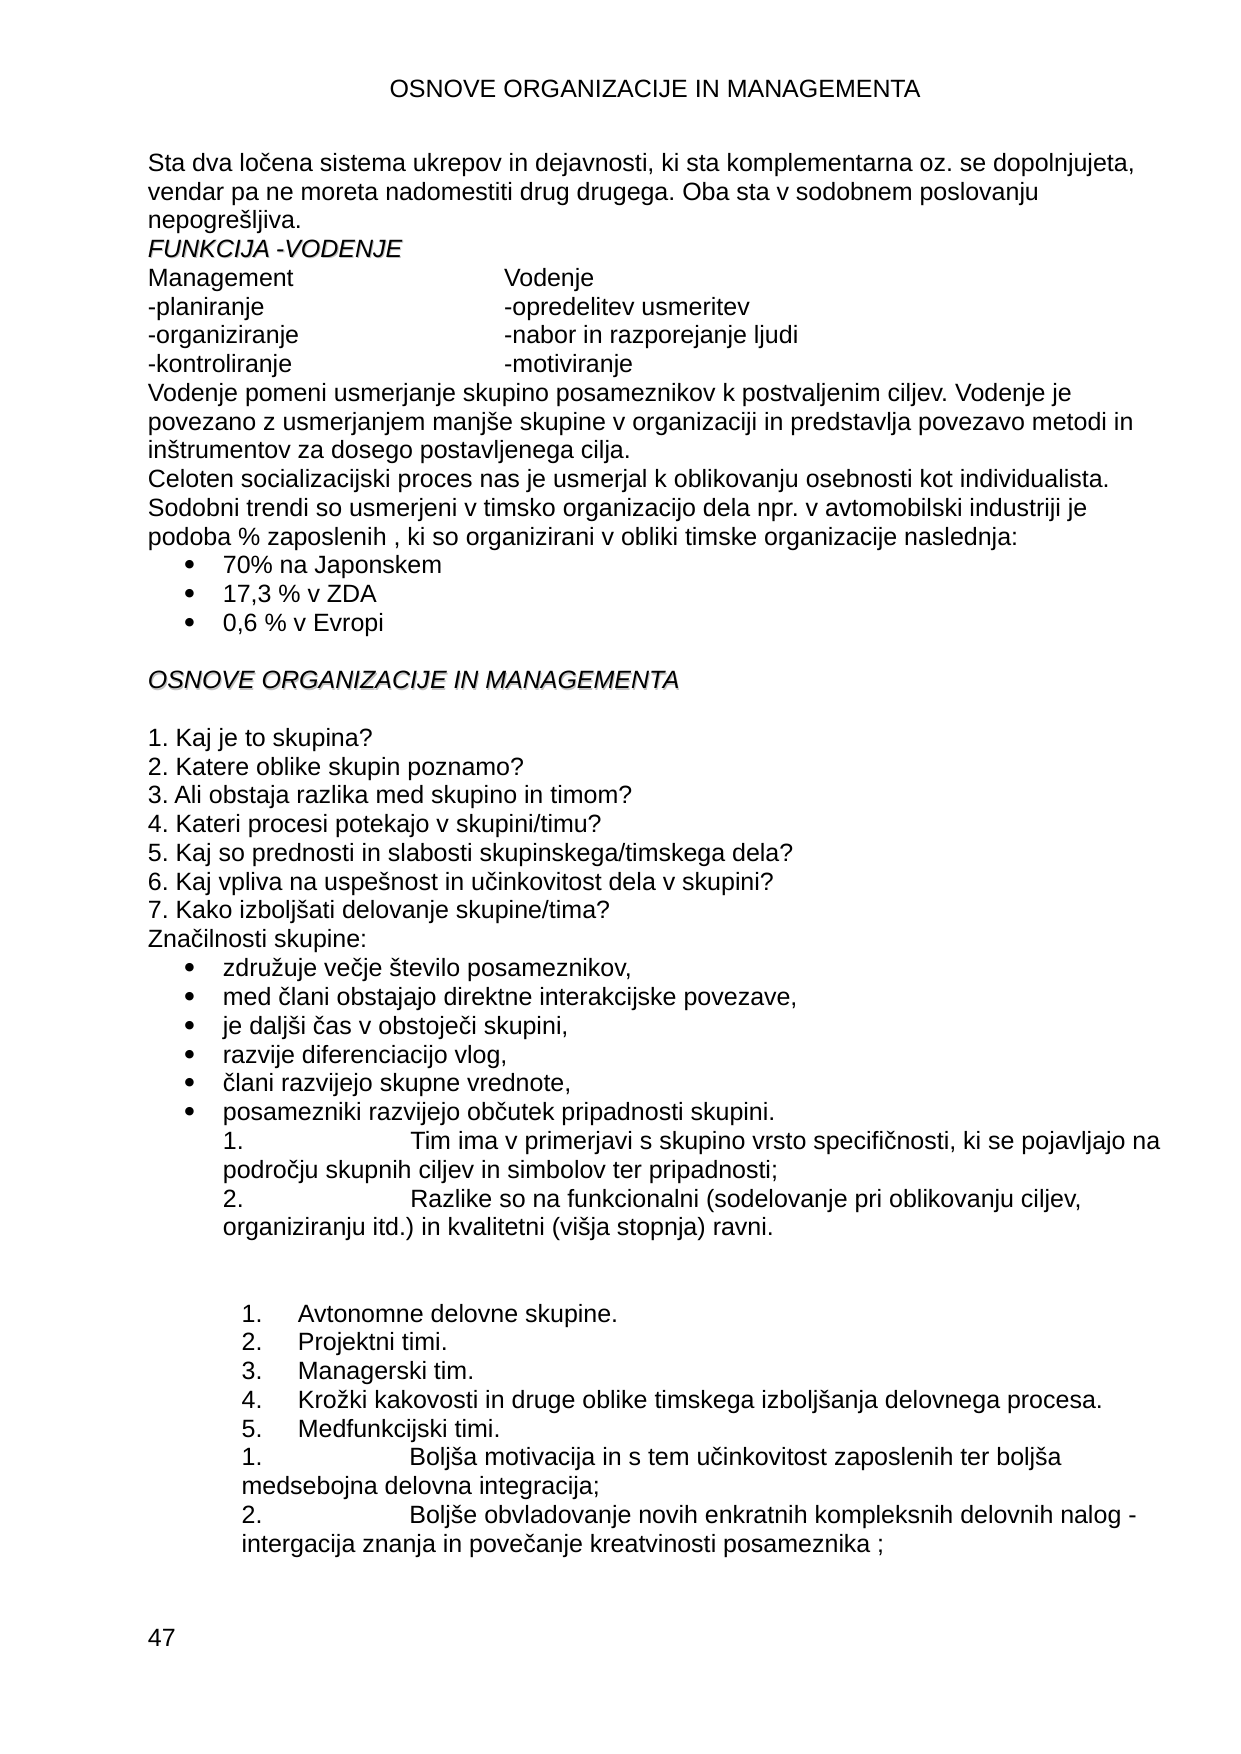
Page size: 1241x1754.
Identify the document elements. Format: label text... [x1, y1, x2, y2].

list združuje večje število posameznikov, [185, 953, 1162, 982]
text 5. Kaj so prednosti in slabosti skupinskega/timskega dela? [148, 838, 1162, 867]
list Tim ima v primerjavi s skupino vrsto specifičnosti, ki se pojavljajo na področju skupnih ciljev in simbolov ter pripadnosti; [223, 1126, 1162, 1184]
subtitle FUNKCIJA -VODENJE [148, 234, 1162, 263]
text 3. Ali obstaja razlika med skupino in timom? [148, 781, 1162, 809]
text 7. Kako izboljšati delovanje skupine/tima? [148, 896, 1162, 924]
text 4. Kateri procesi potekajo v skupini/timu? [148, 809, 1162, 838]
text Celoten socializacijski proces nas je usmerjal k oblikovanju osebnosti kot individualista. [148, 464, 1162, 493]
list člani razvijejo skupne vrednote, [185, 1068, 1162, 1097]
list Boljša motivacija in s tem učinkovitost zaposlenih ter boljša medsebojna delovna integracija; [241, 1442, 1162, 1500]
text Sta dva ločena sistema ukrepov in dejavnosti, ki sta komplementarna oz. se dopolnjujeta, vendar pa ne moreta nadomestiti drug drugega. Oba sta v sodobnem poslovanju nepogrešljiva. [148, 148, 1162, 234]
list 70% na Japonskem [185, 550, 1162, 579]
list Boljše obvladovanje novih enkratnih kompleksnih delovnih nalog - intergacija znanja in povečanje kreatvinosti posameznika ; [241, 1500, 1162, 1557]
list Medfunkcijski timi. [241, 1414, 1162, 1442]
text Značilnosti skupine: [148, 924, 1162, 953]
list posamezniki razvijejo občutek pripadnosti skupini. [185, 1097, 1162, 1126]
list je daljši čas v obstoječi skupini, [185, 1011, 1162, 1039]
list Avtonomne delovne skupine. [241, 1299, 1162, 1327]
list Managerski tim. [241, 1356, 1162, 1385]
text Sodobni trendi so usmerjeni v timsko organizacijo dela npr. v avtomobilski industriji je podoba % zaposlenih , ki so organizirani v obliki timske organizacije naslednja: [148, 493, 1162, 550]
list Krožki kakovosti in druge oblike timskega izboljšanja delovnega procesa. [241, 1385, 1162, 1414]
text -organiziranje -nabor in razporejanje ljudi [148, 320, 1162, 349]
list med člani obstajajo direktne interakcijske povezave, [185, 982, 1162, 1011]
text 6. Kaj vpliva na uspešnost in učinkovitost dela v skupini? [148, 867, 1162, 896]
text 1. Kaj je to skupina? [148, 723, 1162, 752]
text -planiranje -opredelitev usmeritev [148, 291, 1162, 320]
text Management Vodenje [148, 263, 1162, 291]
text 2. Katere oblike skupin poznamo? [148, 752, 1162, 781]
list Razlike so na funkcionalni (sodelovanje pri oblikovanju ciljev, organiziranju itd.) in kvalitetni (višja stopnja) ravni. [223, 1184, 1162, 1241]
text -kontroliranje -motiviranje [148, 349, 1162, 378]
list Projektni timi. [241, 1327, 1162, 1356]
list 17,3 % v ZDA [185, 579, 1162, 608]
list 0,6 % v Evropi [185, 608, 1162, 637]
subtitle OSNOVE ORGANIZACIJE IN MANAGEMENTA [148, 666, 1162, 694]
text Vodenje pomeni usmerjanje skupino posameznikov k postvaljenim ciljev. Vodenje je povezano z usmerjanjem manjše skupine v organizaciji in predstavlja povezavo metodi in inštrumentov za dosego postavljenega cilja. [148, 378, 1162, 464]
list razvije diferenciacijo vlog, [185, 1039, 1162, 1068]
